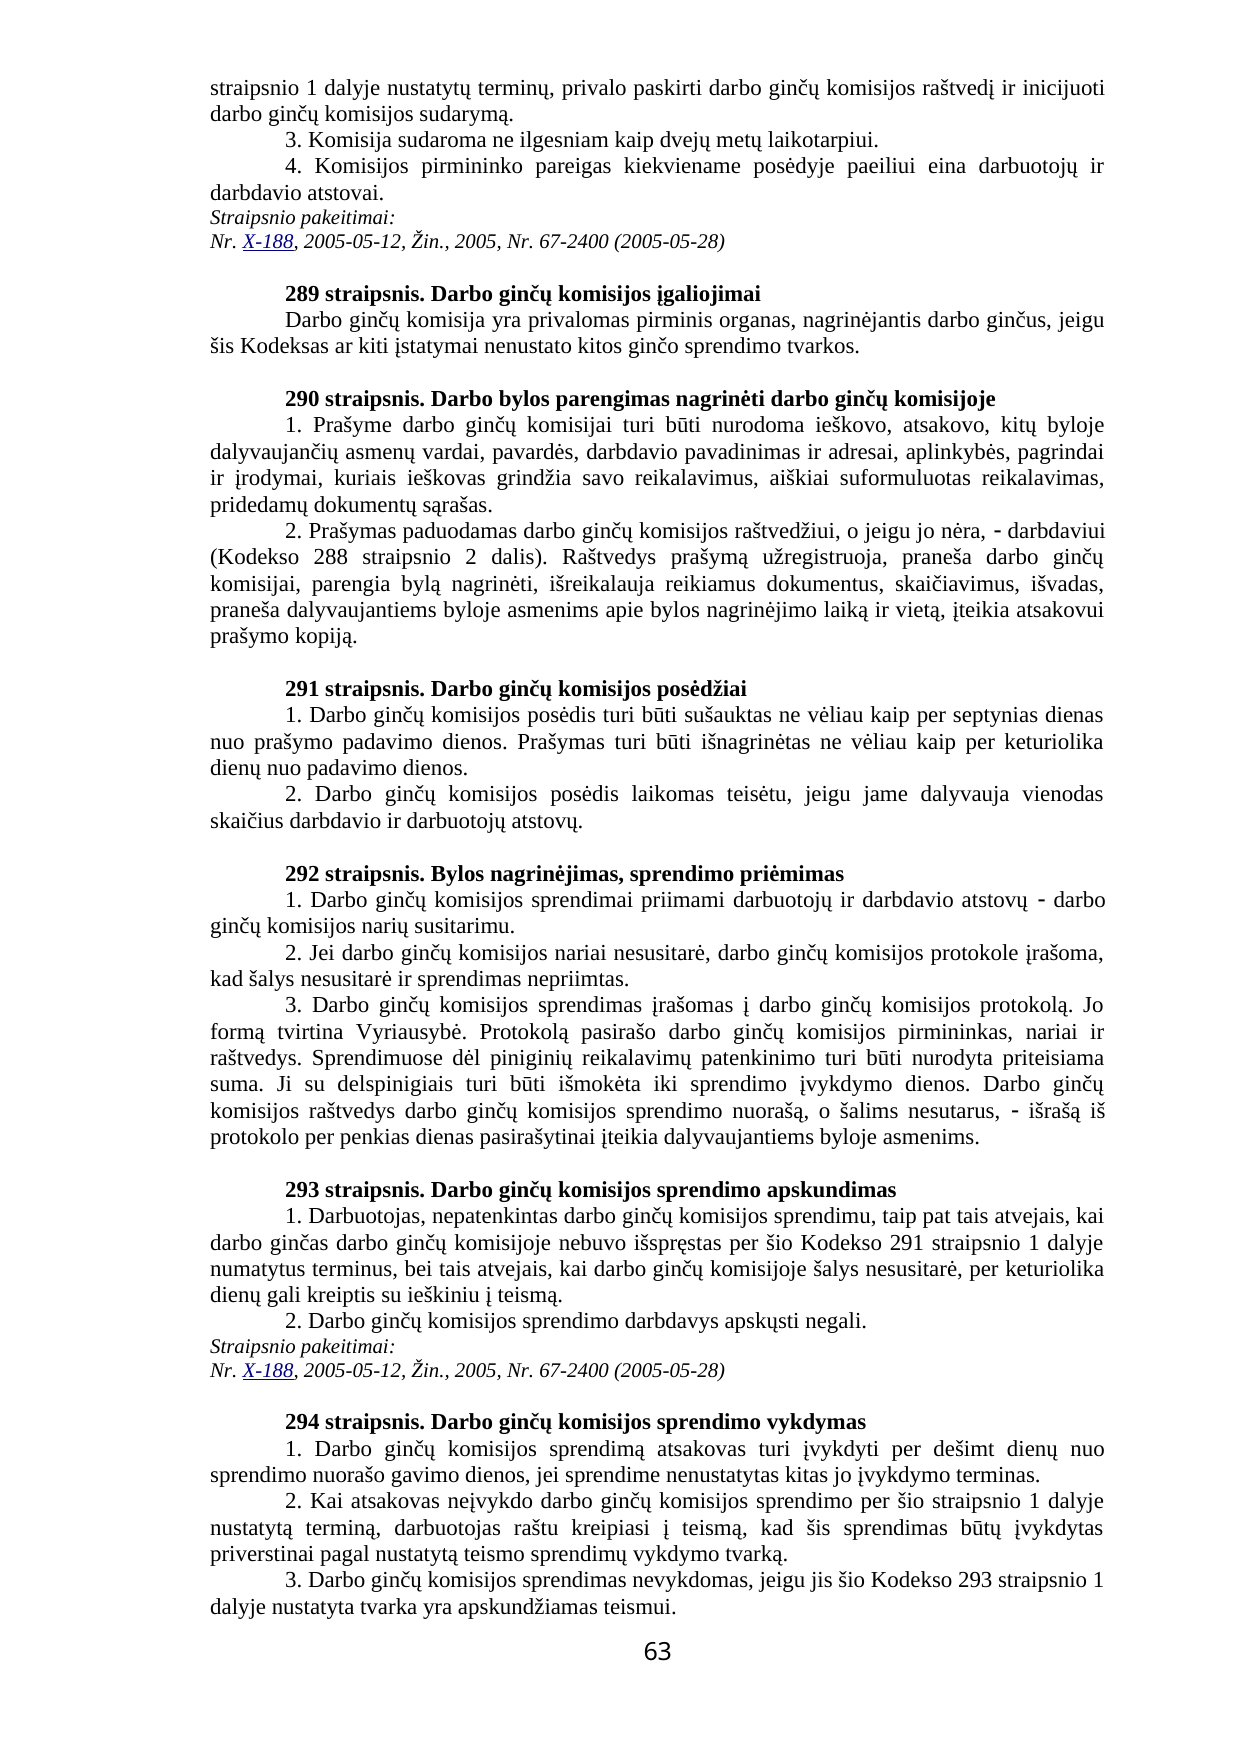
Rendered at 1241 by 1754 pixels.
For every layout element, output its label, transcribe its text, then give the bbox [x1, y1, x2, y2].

text 3. Komisija sudaroma ne ilgesniam kaip dvejų metų laikotarpiui. [210, 126, 1106, 153]
text 2. Jei darbo ginčų komisijos nariai nesusitarė, darbo ginčų komisijos protokole įrašoma, kad šalys nesusitarė ir sprendimas nepriimtas. [210, 939, 1106, 991]
text 1. Darbo ginčų komisijos sprendimą atsakovas turi įvykdyti per dešimt dienų nuo sprendimo nuorašo gavimo dienos, jei sprendime nenustatytas kitas jo įvykdymo terminas. [210, 1435, 1106, 1487]
text Straipsnio pakeitimai: [210, 205, 1106, 229]
text 294 straipsnis. Darbo ginčų komisijos sprendimo vykdymas [210, 1408, 1106, 1435]
text 1. Prašyme darbo ginčų komisijai turi būti nurodoma ieškovo, atsakovo, kitų byloje dalyvaujančių asmenų vardai, pavardės, darbdavio pavadinimas ir adresai, aplinkybės, pagrindai ir įrodymai, kuriais ieškovas grindžia savo reikalavimus, aiškiai suformuluotas reikalavimas, pridedamų dokumentų sąrašas. [210, 412, 1106, 517]
text 1. Darbuotojas, nepatenkintas darbo ginčų komisijos sprendimu, taip pat tais atvejais, kai darbo ginčas darbo ginčų komisijoje nebuvo išspręstas per šio Kodekso 291 straipsnio 1 dalyje numatytus terminus, bei tais atvejais, kai darbo ginčų komisijoje šalys nesusitarė, per keturiolika dienų gali kreiptis su ieškiniu į teismą. [210, 1202, 1106, 1308]
text 2. Darbo ginčų komisijos posėdis laikomas teisėtu, jeigu jame dalyvauja vienodas skaičius darbdavio ir darbuotojų atstovų. [210, 781, 1106, 833]
text straipsnio 1 dalyje nustatytų terminų, privalo paskirti darbo ginčų komisijos raštvedį ir inicijuoti darbo ginčų komisijos sudarymą. [210, 73, 1106, 126]
text 2. Darbo ginčų komisijos sprendimo darbdavys apskųsti negali. [210, 1308, 1106, 1334]
text 290 straipsnis. Darbo bylos parengimas nagrinėti darbo ginčų komisijoje [210, 385, 1106, 412]
text 293 straipsnis. Darbo ginčų komisijos sprendimo apskundimas [210, 1176, 1106, 1202]
text 2. Kai atsakovas neįvykdo darbo ginčų komisijos sprendimo per šio straipsnio 1 dalyje nustatytą terminą, darbuotojas raštu kreipiasi į teismą, kad šis sprendimas būtų įvykdytas priverstinai pagal nustatytą teismo sprendimų vykdymo tvarką. [210, 1487, 1106, 1567]
text 4. Komisijos pirmininko pareigas kiekviename posėdyje paeiliui eina darbuotojų ir darbdavio atstovai. [210, 153, 1106, 205]
text Darbo ginčų komisija yra privalomas pirminis organas, nagrinėjantis darbo ginčus, jeigu šis Kodeksas ar kiti įstatymai nenustato kitos ginčo sprendimo tvarkos. [210, 306, 1106, 359]
text 291 straipsnis. Darbo ginčų komisijos posėdžiai [210, 675, 1106, 701]
text 1. Darbo ginčų komisijos sprendimai priimami darbuotojų ir darbdavio atstovų  darbo ginčų komisijos narių susitarimu. [210, 886, 1106, 939]
text 2. Prašymas paduodamas darbo ginčų komisijos raštvedžiui, o jeigu jo nėra,  darbdaviui (Kodekso 288 straipsnio 2 dalis). Raštvedys prašymą užregistruoja, praneša darbo ginčų komisijai, parengia bylą nagrinėti, išreikalauja reikiamus dokumentus, skaičiavimus, išvadas, praneša dalyvaujantiems byloje asmenims apie bylos nagrinėjimo laiką ir vietą, įteikia atsakovui prašymo kopiją. [210, 517, 1106, 649]
text Nr. X-188, 2005-05-12, Žin., 2005, Nr. 67-2400 (2005-05-28) [210, 229, 1106, 253]
text Straipsnio pakeitimai: [210, 1334, 1106, 1358]
text 289 straipsnis. Darbo ginčų komisijos įgaliojimai [210, 280, 1106, 306]
text 3. Darbo ginčų komisijos sprendimas įrašomas į darbo ginčų komisijos protokolą. Jo formą tvirtina Vyriausybė. Protokolą pasirašo darbo ginčų komisijos pirmininkas, nariai ir raštvedys. Sprendimuose dėl piniginių reikalavimų patenkinimo turi būti nurodyta priteisiama suma. Ji su delspinigiais turi būti išmokėta iki sprendimo įvykdymo dienos. Darbo ginčų komisijos raštvedys darbo ginčų komisijos sprendimo nuorašą, o šalims nesutarus,  išrašą iš protokolo per penkias dienas pasirašytinai įteikia dalyvaujantiems byloje asmenims. [210, 991, 1106, 1149]
text 1. Darbo ginčų komisijos posėdis turi būti sušauktas ne vėliau kaip per septynias dienas nuo prašymo padavimo dienos. Prašymas turi būti išnagrinėtas ne vėliau kaip per keturiolika dienų nuo padavimo dienos. [210, 701, 1106, 781]
text 292 straipsnis. Bylos nagrinėjimas, sprendimo priėmimas [210, 859, 1106, 886]
text Nr. X-188, 2005-05-12, Žin., 2005, Nr. 67-2400 (2005-05-28) [210, 1358, 1106, 1382]
text 3. Darbo ginčų komisijos sprendimas nevykdomas, jeigu jis šio Kodekso 293 straipsnio 1 dalyje nustatyta tvarka yra apskundžiamas teismui. [210, 1567, 1106, 1619]
